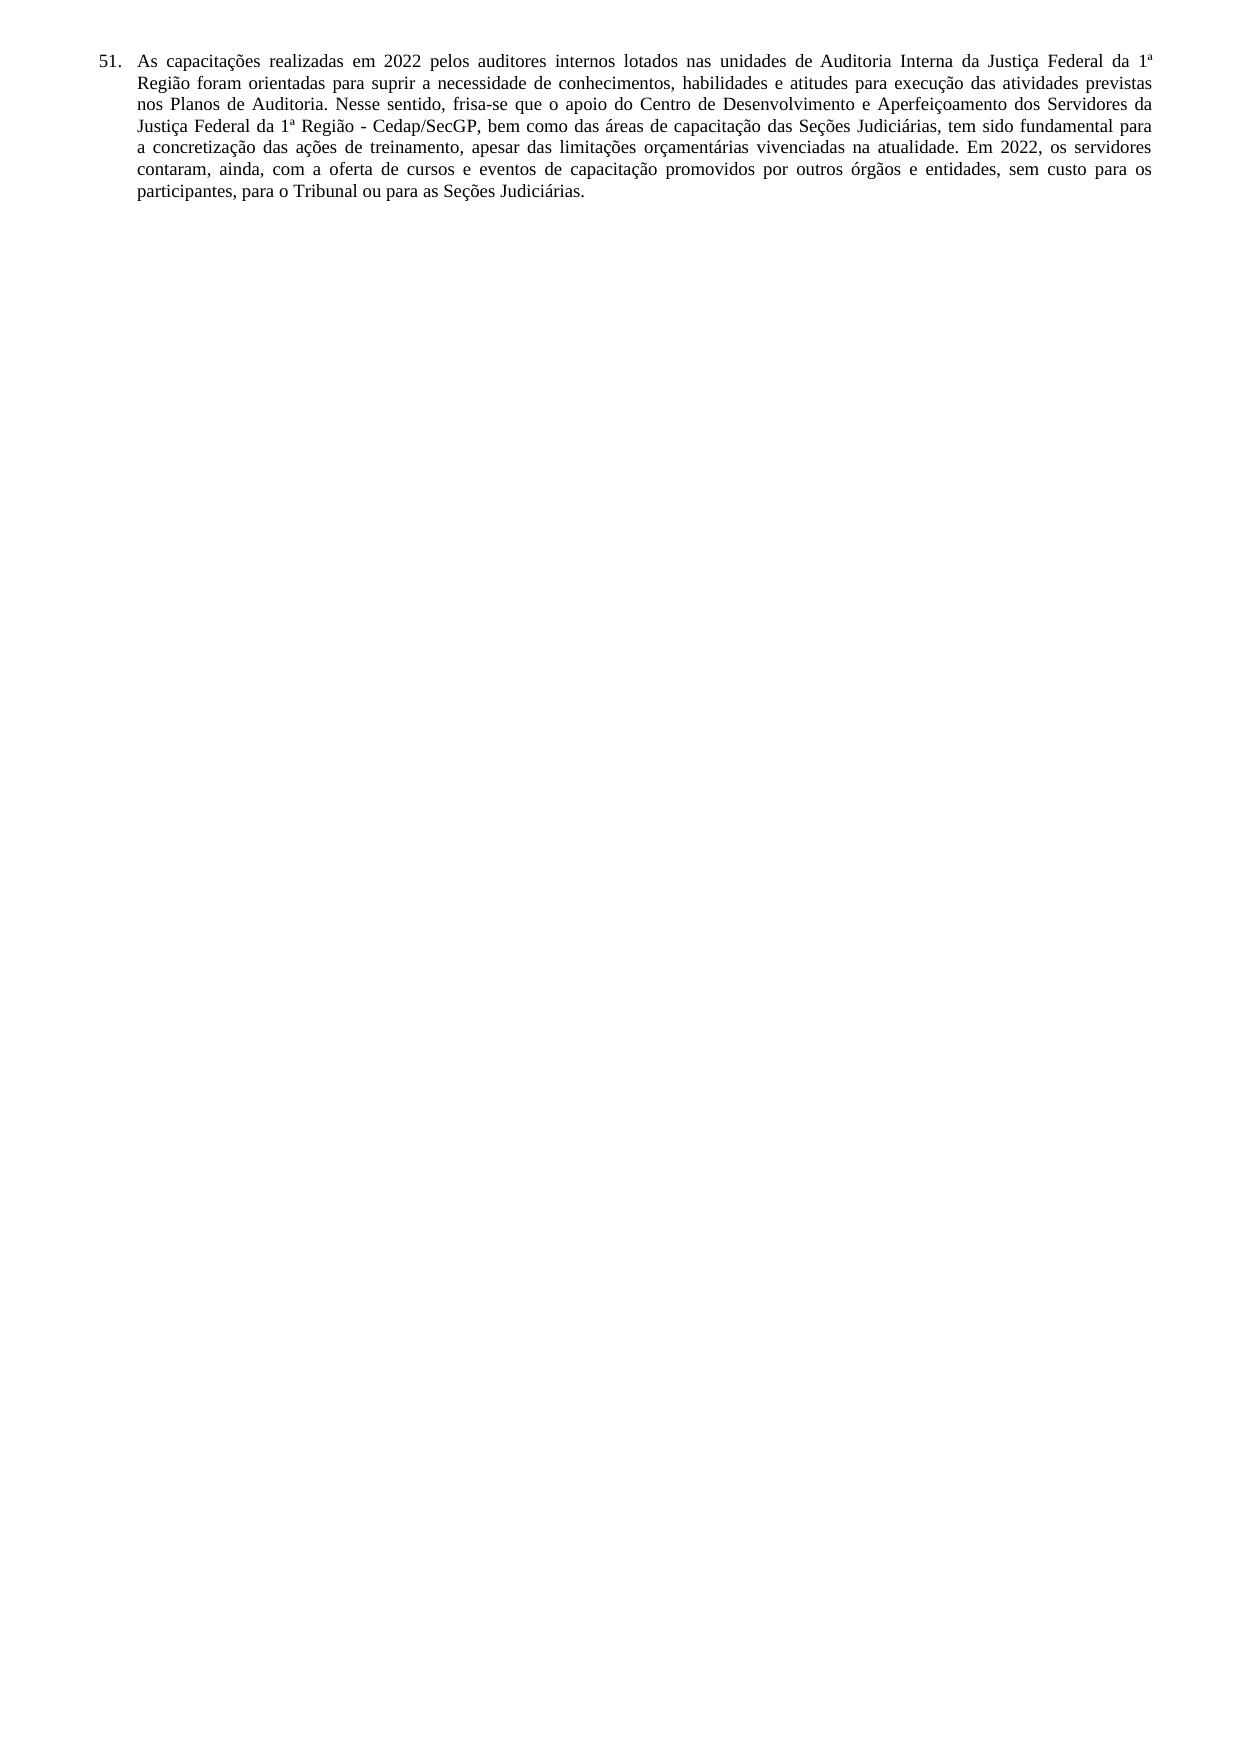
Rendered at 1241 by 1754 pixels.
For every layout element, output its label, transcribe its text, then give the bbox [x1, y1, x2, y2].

list As capacitações realizadas em 2022 pelos auditores internos lotados nas unidades de Auditoria Interna da Justiça Federal da 1ª Região foram orientadas para suprir a necessidade de conhecimentos, habilidades e atitudes para execução das atividades previstas nos Planos de Auditoria. Nesse sentido, frisa-se que o apoio do Centro de Desenvolvimento e Aperfeiçoamento dos Servidores da Justiça Federal da 1ª Região - Cedap/SecGP, bem como das áreas de capacitação das Seções Judiciárias, tem sido fundamental para a concretização das ações de treinamento, apesar das limitações orçamentárias vivenciadas na atualidade. Em 2022, os servidores contaram, ainda, com a oferta de cursos e eventos de capacitação promovidos por outros órgãos e entidades, sem custo para os participantes, para o Tribunal ou para as Seções Judiciárias. [98, 50, 1153, 201]
